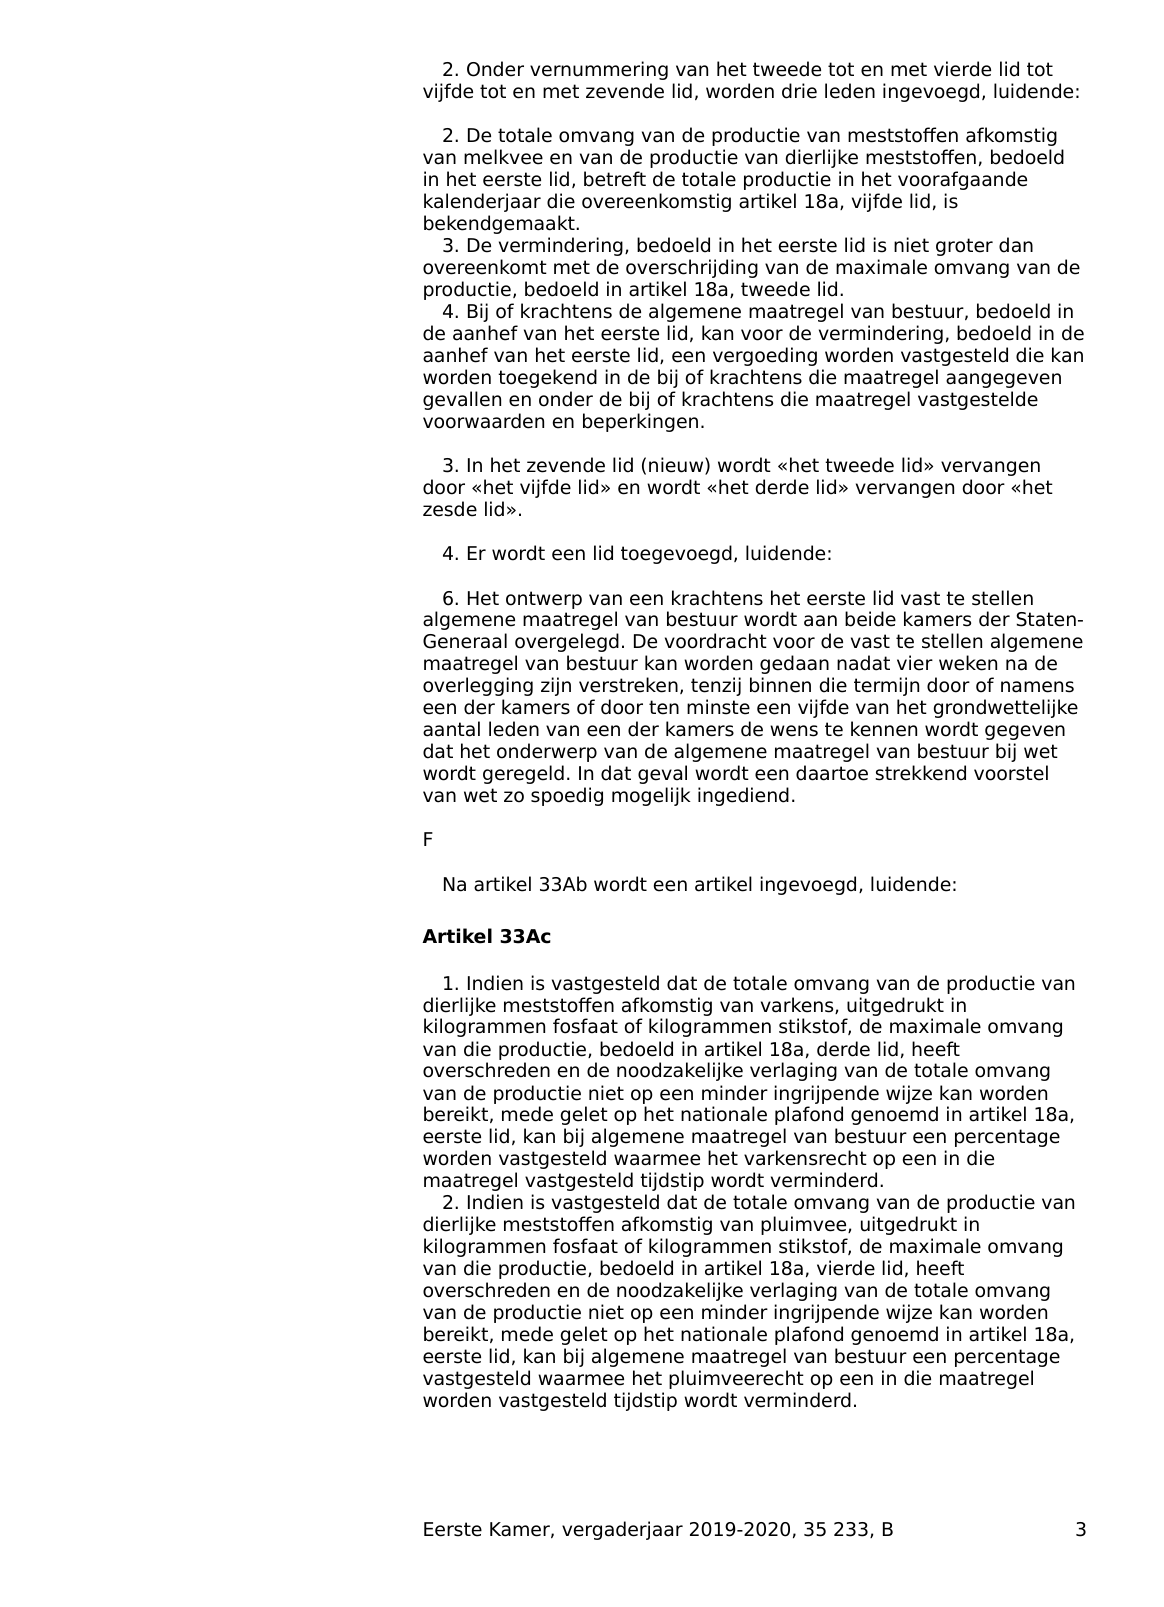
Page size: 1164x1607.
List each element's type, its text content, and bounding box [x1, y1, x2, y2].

subtitle Artikel 33Ac [422, 926, 1087, 947]
text F [422, 829, 1087, 851]
text 3. De vermindering, bedoeld in het eerste lid is niet groter dan overeenkomt met de overschrijding van de maximale omvang van de productie, bedoeld in artikel 18a, tweede lid. [422, 235, 1087, 301]
text 4. Er wordt een lid toegevoegd, luidende: [422, 543, 1087, 565]
text Na artikel 33Ab wordt een artikel ingevoegd, luidende: [422, 873, 1087, 896]
text 2. De totale omvang van de productie van meststoffen afkomstig van melkvee en van de productie van dierlijke meststoffen, bedoeld in het eerste lid, betreft de totale productie in het voorafgaande kalenderjaar die overeenkomstig artikel 18a, vijfde lid, is bekendgemaakt. [422, 125, 1087, 235]
text 2. Onder vernummering van het tweede tot en met vierde lid tot vijfde tot en met zevende lid, worden drie leden ingevoegd, luidende: [422, 59, 1087, 103]
text 6. Het ontwerp van een krachtens het eerste lid vast te stellen algemene maatregel van bestuur wordt aan beide kamers der Staten-Generaal overgelegd. De voordracht voor de vast te stellen algemene maatregel van bestuur kan worden gedaan nadat vier weken na de overlegging zijn verstreken, tenzij binnen die termijn door of namens een der kamers of door ten minste een vijfde van het grondwettelijke aantal leden van een der kamers de wens te kennen wordt gegeven dat het onderwerp van de algemene maatregel van bestuur bij wet wordt geregeld. In dat geval wordt een daartoe strekkend voorstel van wet zo spoedig mogelijk ingediend. [422, 587, 1087, 807]
text 2. Indien is vastgesteld dat de totale omvang van de productie van dierlijke meststoffen afkomstig van pluimvee, uitgedrukt in kilogrammen fosfaat of kilogrammen stikstof, de maximale omvang van die productie, bedoeld in artikel 18a, vierde lid, heeft overschreden en de noodzakelijke verlaging van de totale omvang van de productie niet op een minder ingrijpende wijze kan worden bereikt, mede gelet op het nationale plafond genoemd in artikel 18a, eerste lid, kan bij algemene maatregel van bestuur een percentage vastgesteld waarmee het pluimveerecht op een in die maatregel worden vastgesteld tijdstip wordt verminderd. [422, 1192, 1087, 1412]
text 3. In het zevende lid (nieuw) wordt «het tweede lid» vervangen door «het vijfde lid» en wordt «het derde lid» vervangen door «het zesde lid». [422, 455, 1087, 521]
text 4. Bij of krachtens de algemene maatregel van bestuur, bedoeld in de aanhef van het eerste lid, kan voor de vermindering, bedoeld in de aanhef van het eerste lid, een vergoeding worden vastgesteld die kan worden toegekend in de bij of krachtens die maatregel aangegeven gevallen en onder de bij of krachtens die maatregel vastgestelde voorwaarden en beperkingen. [422, 301, 1087, 433]
text 1. Indien is vastgesteld dat de totale omvang van de productie van dierlijke meststoffen afkomstig van varkens, uitgedrukt in kilogrammen fosfaat of kilogrammen stikstof, de maximale omvang van die productie, bedoeld in artikel 18a, derde lid, heeft overschreden en de noodzakelijke verlaging van de totale omvang van de productie niet op een minder ingrijpende wijze kan worden bereikt, mede gelet op het nationale plafond genoemd in artikel 18a, eerste lid, kan bij algemene maatregel van bestuur een percentage worden vastgesteld waarmee het varkensrecht op een in die maatregel vastgesteld tijdstip wordt verminderd. [422, 972, 1087, 1192]
